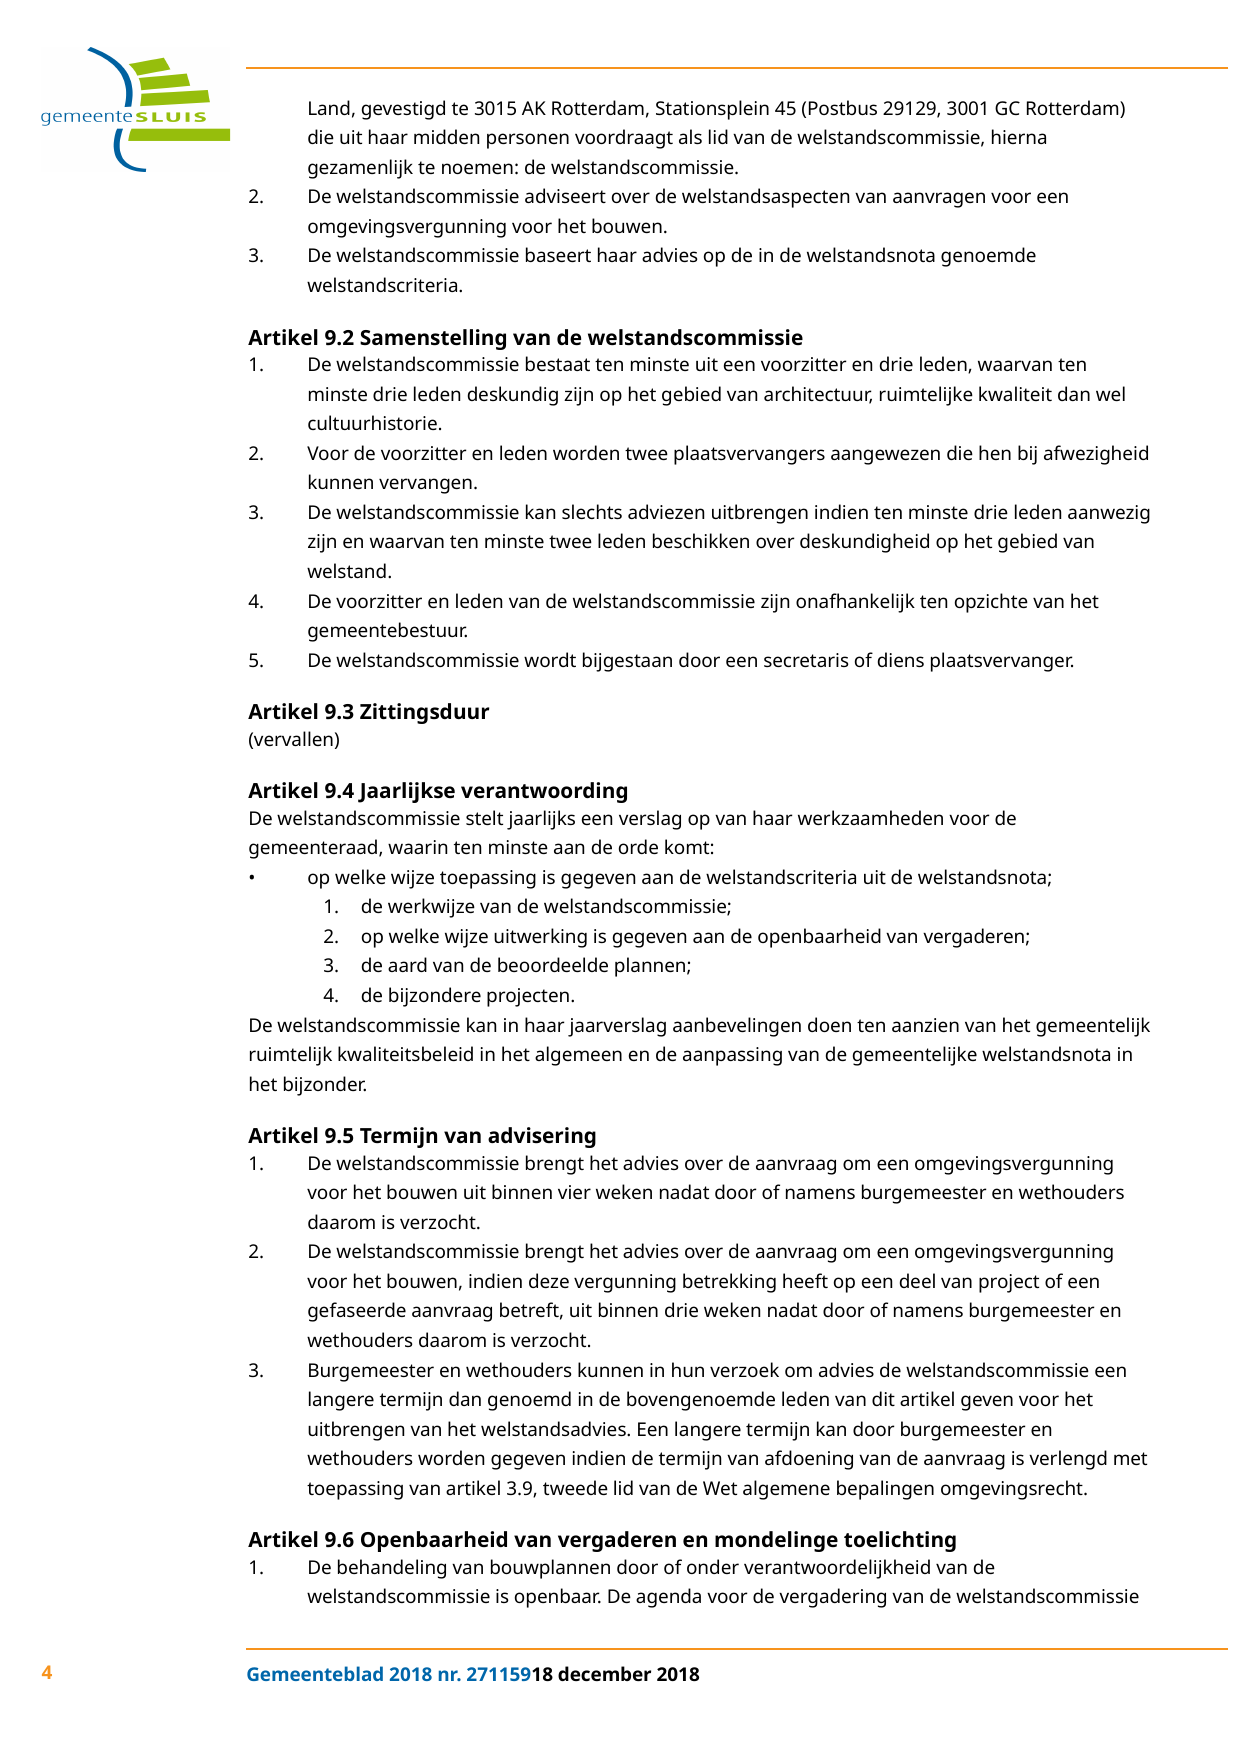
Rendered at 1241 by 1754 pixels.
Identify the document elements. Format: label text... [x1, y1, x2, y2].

list de werkwijze van de welstandscommissie; [323, 893, 1152, 919]
text De welstandscommissie stelt jaarlijks een verslag op van haar werkzaamheden voor de gemeenteraad, waarin ten minste aan de orde komt: [248, 805, 1152, 860]
list De behandeling van bouwplannen door of onder verantwoordelijkheid van de welstandscommissie is openbaar. De agenda voor de vergadering van de welstandscommissie [248, 1554, 1152, 1609]
list op welke wijze toepassing is gegeven aan de welstandscriteria uit de welstandsnota; [248, 864, 1152, 889]
list De welstandscommissie brengt het advies over de aanvraag om een omgevingsvergunning voor het bouwen, indien deze vergunning betrekking heeft op een deel van project of een gefaseerde aanvraag betreft, uit binnen drie weken nadat door of namens burgemeester en wethouders daarom is verzocht. [248, 1238, 1152, 1353]
list Burgemeester en wethouders kunnen in hun verzoek om advies de welstandscommissie een langere termijn dan genoemd in de bovengenoemde leden van dit artikel geven voor het uitbrengen van het welstandsadvies. Een langere termijn kan door burgemeester en wethouders worden gegeven indien de termijn van afdoening van de aanvraag is verlengd met toepassing van artikel 3.9, tweede lid van de Wet algemene bepalingen omgevingsrecht. [248, 1357, 1152, 1501]
text Artikel 9.3 Zittingsduur [248, 697, 1152, 726]
list op welke wijze uitwerking is gegeven aan de openbaarheid van vergaderen; [323, 923, 1152, 949]
text Artikel 9.4 Jaarlijkse verantwoording [248, 776, 1152, 805]
text (vervallen) [248, 726, 1152, 752]
list Land, gevestigd te 3015 AK Rotterdam, Stationsplein 45 (Postbus 29129, 3001 GC Rotterdam) die uit haar midden personen voordraagt als lid van de welstandscommissie, hierna gezamenlijk te noemen: de welstandscommissie. [248, 95, 1152, 180]
text Artikel 9.5 Termijn van advisering [248, 1121, 1152, 1150]
list de aard van de beoordeelde plannen; [323, 953, 1152, 978]
list de bijzondere projecten. [323, 982, 1152, 1008]
list Voor de voorzitter en leden worden twee plaatsvervangers aangewezen die hen bij afwezigheid kunnen vervangen. [248, 440, 1152, 495]
list De welstandscommissie baseert haar advies op de in de welstandsnota genoemde welstandscriteria. [248, 243, 1152, 298]
text Artikel 9.6 Openbaarheid van vergaderen en mondelinge toelichting [248, 1526, 1152, 1554]
list De welstandscommissie brengt het advies over de aanvraag om een omgevingsvergunning voor het bouwen uit binnen vier weken nadat door of namens burgemeester en wethouders daarom is verzocht. [248, 1150, 1152, 1235]
text De welstandscommissie kan in haar jaarverslag aanbevelingen doen ten aanzien van het gemeentelijk ruimtelijk kwaliteitsbeleid in het algemeen en de aanpassing van de gemeentelijke welstandsnota in het bijzonder. [248, 1012, 1152, 1097]
picture [41, 47, 231, 172]
text Artikel 9.2 Samenstelling van de welstandscommissie [248, 323, 1152, 351]
list De welstandscommissie wordt bijgestaan door een secretaris of diens plaatsvervanger. [248, 647, 1152, 673]
list De welstandscommissie kan slechts adviezen uitbrengen indien ten minste drie leden aanwezig zijn en waarvan ten minste twee leden beschikken over deskundigheid op het gebied van welstand. [248, 499, 1152, 584]
list De welstandscommissie adviseert over de welstandsaspecten van aanvragen voor een omgevingsvergunning voor het bouwen. [248, 183, 1152, 239]
list De welstandscommissie bestaat ten minste uit een voorzitter en drie leden, waarvan ten minste drie leden deskundig zijn op het gebied van architectuur, ruimtelijke kwaliteit dan wel cultuurhistorie. [248, 351, 1152, 436]
list De voorzitter en leden van de welstandscommissie zijn onafhankelijk ten opzichte van het gemeentebestuur. [248, 588, 1152, 643]
